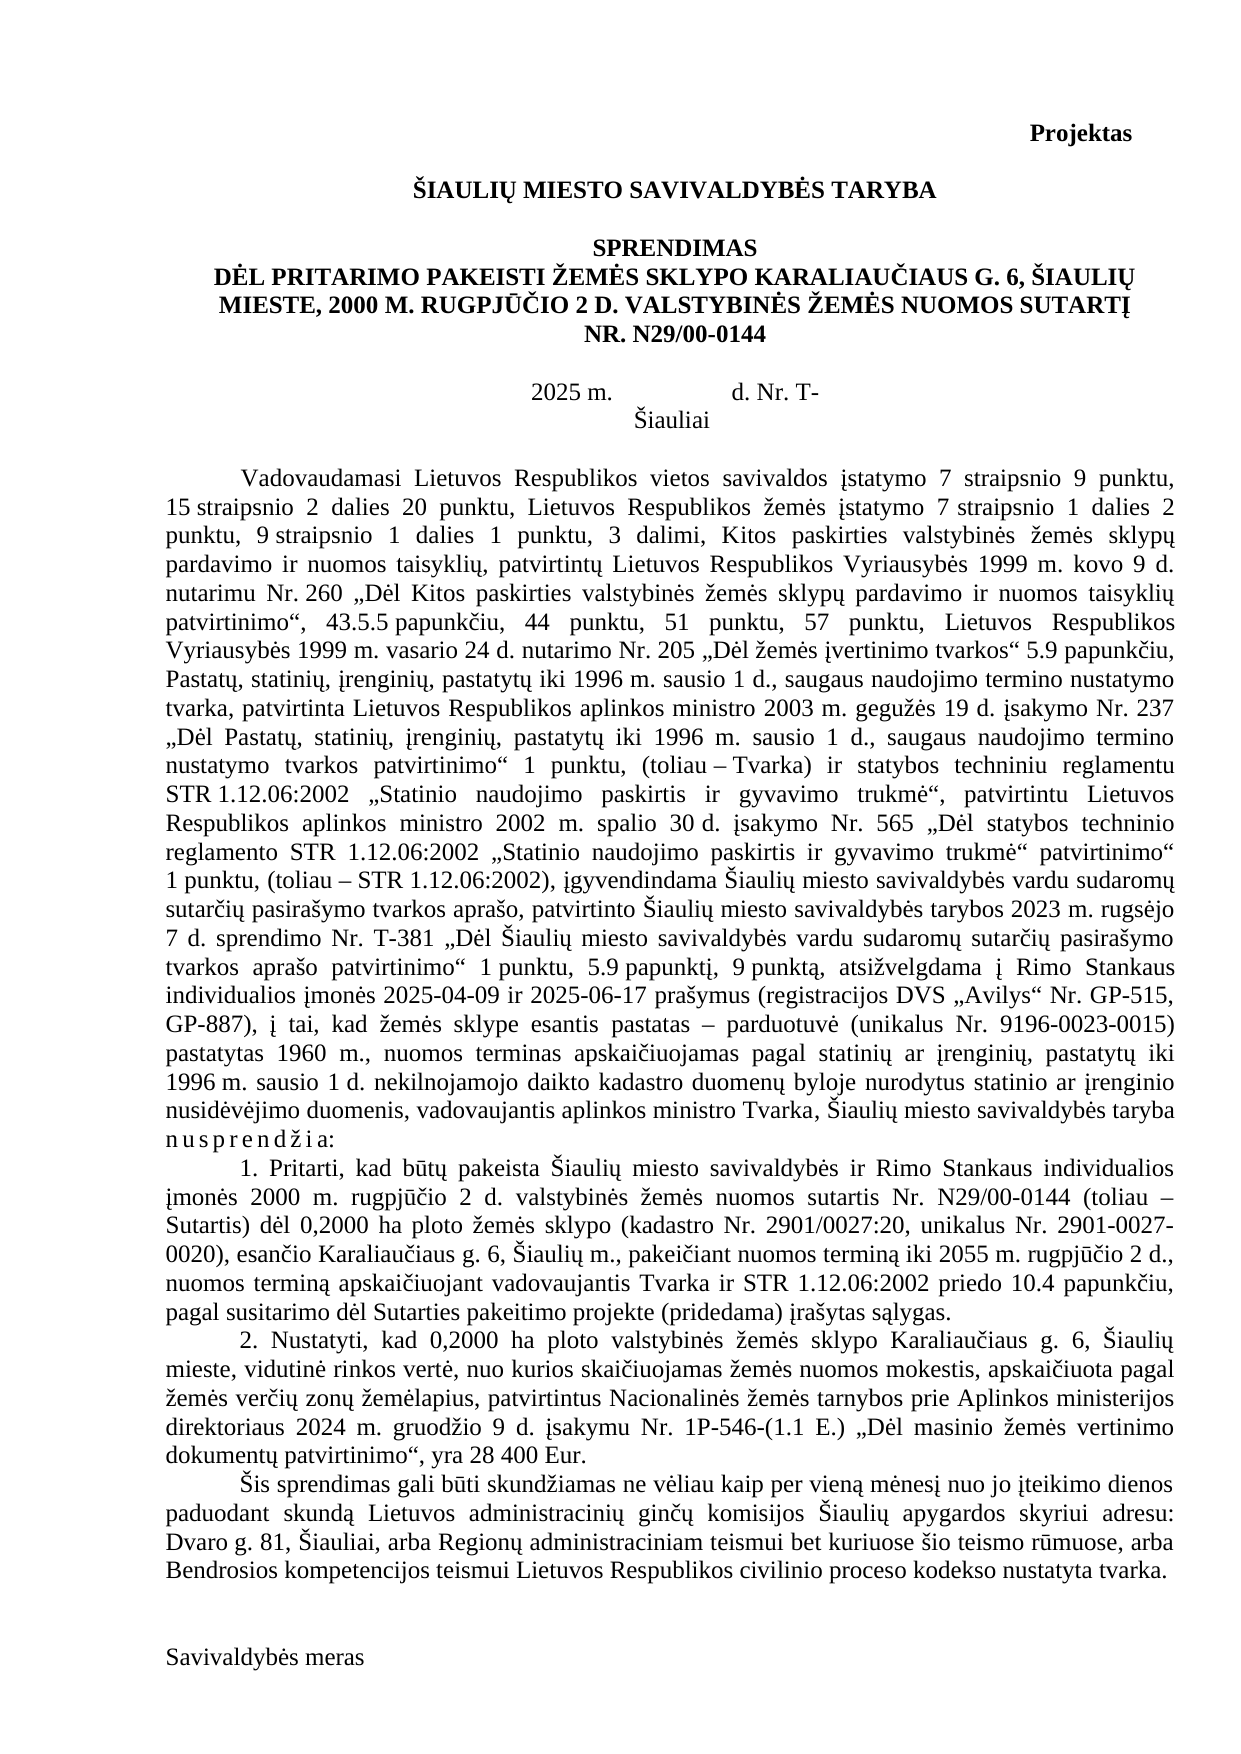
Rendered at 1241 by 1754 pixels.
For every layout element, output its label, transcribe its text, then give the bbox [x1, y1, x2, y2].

text Vadovaudamasi Lietuvos Respublikos vietos savivaldos įstatymo 7 straipsnio 9 punktu, 15 straipsnio 2 dalies 20 punktu, Lietuvos Respublikos žemės įstatymo 7 straipsnio 1 dalies 2 punktu, 9 straipsnio 1 dalies 1 punktu, 3 dalimi, Kitos paskirties valstybinės žemės sklypų pardavimo ir nuomos taisyklių, patvirtintų Lietuvos Respublikos Vyriausybės 1999 m. kovo 9 d. nutarimu Nr. 260 „Dėl Kitos paskirties valstybinės žemės sklypų pardavimo ir nuomos taisyklių patvirtinimo“, 43.5.5 papunkčiu, 44 punktu, 51 punktu, 57 punktu, Lietuvos Respublikos Vyriausybės 1999 m. vasario 24 d. nutarimo Nr. 205 „Dėl žemės įvertinimo tvarkos“ 5.9 papunkčiu, Pastatų, statinių, įrenginių, pastatytų iki 1996 m. sausio 1 d., saugaus naudojimo termino nustatymo tvarka, patvirtinta Lietuvos Respublikos aplinkos ministro 2003 m. gegužės 19 d. įsakymo Nr. 237 „Dėl Pastatų, statinių, įrenginių, pastatytų iki 1996 m. sausio 1 d., saugaus naudojimo termino nustatymo tvarkos patvirtinimo“ 1 punktu, (toliau – Tvarka) ir statybos techniniu reglamentu STR 1.12.06:2002 „Statinio naudojimo paskirtis ir gyvavimo trukmė“, patvirtintu Lietuvos Respublikos aplinkos ministro 2002 m. spalio 30 d. įsakymo Nr. 565 „Dėl statybos techninio reglamento STR 1.12.06:2002 „Statinio naudojimo paskirtis ir gyvavimo trukmė“ patvirtinimo“ 1 punktu, (toliau – STR 1.12.06:2002), įgyvendindama Šiaulių miesto savivaldybės vardu sudaromų sutarčių pasirašymo tvarkos aprašo, patvirtinto Šiaulių miesto savivaldybės tarybos 2023 m. rugsėjo 7 d. sprendimo Nr. T-381 „Dėl Šiaulių miesto savivaldybės vardu sudaromų sutarčių pasirašymo tvarkos aprašo patvirtinimo“ 1 punktu, 5.9 papunktį, 9 punktą, atsižvelgdama į Rimo Stankaus individualios įmonės 2025-04-09 ir 2025-06-17 prašymus (registracijos DVS „Avilys“ Nr. GP-515, GP-887), į tai, kad žemės sklype esantis pastatas – parduotuvė (unikalus Nr. 9196-0023-0015) pastatytas 1960 m., nuomos terminas apskaičiuojamas pagal statinių ar įrenginių, pastatytų iki 1996 m. sausio 1 d. nekilnojamojo daikto kadastro duomenų byloje nurodytus statinio ar įrenginio nusidėvėjimo duomenis, vadovaujantis aplinkos ministro Tvarka, Šiaulių miesto savivaldybės taryba nusprendžia: [165, 463, 1175, 1153]
text ŠIAULIŲ MIESTO SAVIVALDYBĖS TARYBA [165, 176, 1184, 204]
text 1. Pritarti, kad būtų pakeista Šiaulių miesto savivaldybės ir Rimo Stankaus individualios įmonės 2000 m. rugpjūčio 2 d. valstybinės žemės nuomos sutartis Nr. N29/00-0144 (toliau – Sutartis) dėl 0,2000 ha ploto žemės sklypo (kadastro Nr. 2901/0027:20, unikalus Nr. 2901-0027-0020), esančio Karaliaučiaus g. 6, Šiaulių m., pakeičiant nuomos terminą iki 2055 m. rugpjūčio 2 d., nuomos terminą apskaičiuojant vadovaujantis Tvarka ir STR 1.12.06:2002 priedo 10.4 papunkčiu, pagal susitarimo dėl Sutarties pakeitimo projekte (pridedama) įrašytas sąlygas. [165, 1153, 1175, 1326]
text DĖL PRITARIMO pakeisti žemės sklypo KARALIAUČIAUS g. 6, šiaulių mieste, 2000 M. RUGPJŪČIO 2 D. VALSTYBINĖS ŽEMĖS NUOMOS SUTARTį NR. N29/00-0144 [165, 262, 1184, 348]
text 2025 m. d. Nr. T- [165, 377, 1184, 406]
text Šis sprendimas gali būti skundžiamas ne vėliau kaip per vieną mėnesį nuo jo įteikimo dienos paduodant skundą Lietuvos administracinių ginčų komisijos Šiaulių apygardos skyriui adresu: Dvaro g. 81, Šiauliai, arba Regionų administraciniam teismui bet kuriuose šio teismo rūmuose, arba Bendrosios kompetencijos teismui Lietuvos Respublikos civilinio proceso kodekso nustatyta tvarka. [165, 1469, 1175, 1584]
text 2. Nustatyti, kad 0,2000 ha ploto valstybinės žemės sklypo Karaliaučiaus g. 6, Šiaulių mieste, vidutinė rinkos vertė, nuo kurios skaičiuojamas žemės nuomos mokestis, apskaičiuota pagal žemės verčių zonų žemėlapius, patvirtintus Nacionalinės žemės tarnybos prie Aplinkos ministerijos direktoriaus 2024 m. gruodžio 9 d. įsakymu Nr. 1P-546-(1.1 E.) „Dėl masinio žemės vertinimo dokumentų patvirtinimo“, yra 28 400 Eur. [165, 1326, 1175, 1469]
text Projektas [165, 118, 1175, 147]
text SPRENDIMAS [165, 233, 1184, 262]
text Šiauliai [165, 406, 1184, 434]
text Savivaldybės meras [165, 1642, 1184, 1671]
